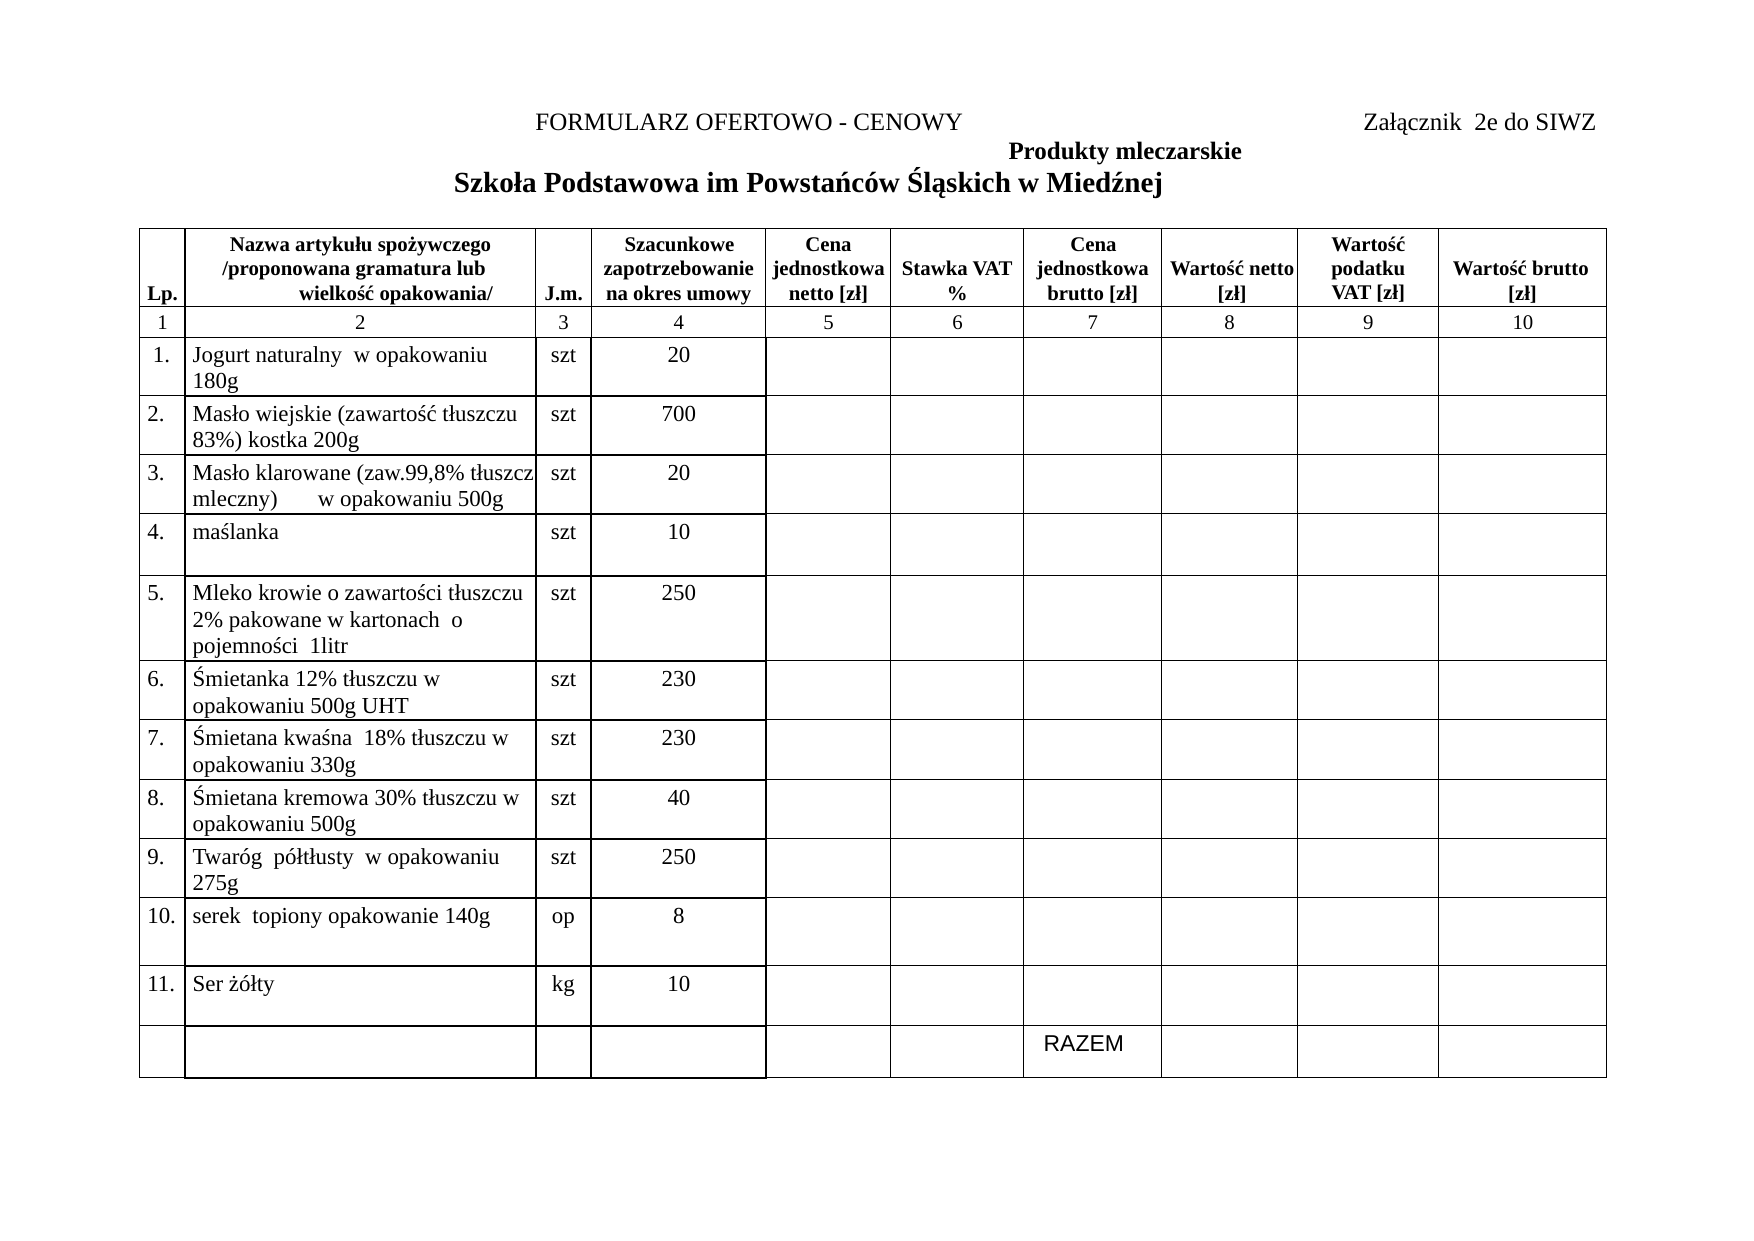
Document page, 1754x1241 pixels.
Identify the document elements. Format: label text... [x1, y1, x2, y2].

table_cell [1298, 898, 1438, 965]
table_cell 9. [140, 839, 184, 897]
table_cell 3. [140, 455, 184, 513]
table_cell [1439, 898, 1606, 965]
table_cell [1024, 720, 1161, 778]
table_cell 2 [186, 307, 535, 337]
table_cell [1439, 966, 1606, 1024]
table_cell Twaróg półtłusty w opakowaniu 275g [186, 840, 535, 897]
table_cell szt [537, 515, 590, 574]
table_cell 230 [592, 721, 765, 778]
table_cell Śmietanka 12% tłuszczu w opakowaniu 500g UHT [186, 662, 535, 719]
table_cell 7. [140, 720, 184, 778]
table_cell [1162, 661, 1297, 719]
table_cell 10 [1439, 307, 1606, 337]
table_cell [1024, 839, 1161, 897]
table_cell szt [537, 840, 590, 897]
table_cell Śmietana kremowa 30% tłuszczu w opakowaniu 500g [186, 781, 535, 838]
table_header Wartość podatku VAT [zł] [1298, 229, 1438, 306]
table_cell [1298, 576, 1438, 660]
table_cell [1298, 720, 1438, 778]
table_cell [1439, 839, 1606, 897]
table_cell [537, 1027, 590, 1077]
table_cell [1298, 839, 1438, 897]
table_header Cena jednostkowa brutto [zł] [1024, 229, 1161, 306]
table_cell maślanka [186, 515, 535, 574]
table_cell [1439, 576, 1606, 660]
table_cell [1298, 338, 1438, 395]
table_cell 10 [592, 967, 765, 1024]
table_cell [186, 1027, 535, 1077]
table_cell RAZEM [1024, 1026, 1161, 1077]
table_cell 2. [140, 396, 184, 454]
table_header J.m. [536, 229, 591, 306]
table_cell [767, 338, 890, 395]
table_cell [1024, 661, 1161, 719]
table_cell [1439, 720, 1606, 778]
table_header Nazwa artykułu spożywczego /proponowana gramatura lub wielkość opakowania/ [186, 229, 535, 306]
table_cell [891, 780, 1023, 838]
table_cell 20 [592, 456, 765, 513]
table_cell [767, 514, 890, 574]
table_cell [767, 661, 890, 719]
table_cell [891, 966, 1023, 1024]
table_cell [891, 455, 1023, 513]
table_cell [1024, 898, 1161, 965]
table_cell szt [537, 577, 590, 660]
table_cell [767, 780, 890, 838]
table_cell 1. [140, 338, 184, 395]
table_cell [1439, 780, 1606, 838]
table_cell 8 [1162, 307, 1297, 337]
table_cell 1 [140, 307, 184, 337]
table_cell [767, 966, 890, 1024]
table_cell 11. [140, 966, 184, 1024]
table_cell [140, 1026, 184, 1077]
table_cell 250 [592, 577, 765, 660]
table_cell [1024, 966, 1161, 1024]
table_cell op [537, 899, 590, 965]
table_cell [1024, 780, 1161, 838]
table_cell szt [537, 456, 590, 513]
table_cell [891, 576, 1023, 660]
table_cell 6 [891, 307, 1023, 337]
table_cell 3 [536, 307, 591, 337]
table_cell 40 [592, 781, 765, 838]
table_cell [891, 396, 1023, 454]
table_cell szt [537, 397, 590, 454]
table_cell [891, 338, 1023, 395]
table_cell 4. [140, 514, 184, 574]
table_cell [1439, 455, 1606, 513]
table_cell [1439, 396, 1606, 454]
table_header Cena jednostkowa netto [zł] [766, 229, 890, 306]
table_cell [1024, 514, 1161, 574]
table_cell [1024, 576, 1161, 660]
table_cell [1162, 780, 1297, 838]
table_cell [1439, 661, 1606, 719]
table_cell [1162, 1026, 1297, 1077]
table_cell 8 [592, 899, 765, 965]
table_cell [1162, 455, 1297, 513]
table_cell [1298, 396, 1438, 454]
table_header Stawka VAT % [891, 229, 1023, 306]
table_cell 10 [592, 515, 765, 574]
table_cell [1162, 839, 1297, 897]
table_cell Śmietana kwaśna 18% tłuszczu w opakowaniu 330g [186, 721, 535, 778]
table_cell 4 [592, 307, 765, 337]
table_cell [767, 720, 890, 778]
table_cell [592, 1027, 765, 1077]
table_cell szt [537, 721, 590, 778]
table_cell 5. [140, 576, 184, 660]
table_header Wartość brutto [zł] [1439, 229, 1606, 306]
table_cell [1162, 576, 1297, 660]
table_cell Mleko krowie o zawartości tłuszczu 2% pakowane w kartonach o pojemności 1litr [186, 577, 535, 660]
table_cell [1162, 720, 1297, 778]
table_cell [767, 898, 890, 965]
table_cell 10. [140, 898, 184, 965]
table_cell 9 [1298, 307, 1438, 337]
table_cell 250 [592, 840, 765, 897]
table_cell [1162, 396, 1297, 454]
table_cell Jogurt naturalny w opakowaniu 180g [186, 338, 535, 395]
table_cell [1298, 661, 1438, 719]
table_header Wartość netto [zł] [1162, 229, 1297, 306]
table_cell [1298, 455, 1438, 513]
table_cell [1298, 780, 1438, 838]
table_cell 7 [1024, 307, 1161, 337]
table_cell [891, 839, 1023, 897]
table_cell 20 [592, 338, 765, 395]
table_cell [891, 1026, 1023, 1077]
table_cell Masło wiejskie (zawartość tłuszczu 83%) kostka 200g [186, 397, 535, 454]
table_cell 700 [592, 397, 765, 454]
table_cell [1024, 455, 1161, 513]
table_cell [1298, 1026, 1438, 1077]
table_cell [1162, 966, 1297, 1024]
table_cell szt [537, 662, 590, 719]
text FORMULARZ OFERTOWO - CENOWY Załącznik 2e do SIWZ Produkty mleczarskie Szkoła Podstawowa im Powstańców Śląskich w Miedźnej [147, 107, 1604, 199]
table_cell [767, 1026, 890, 1077]
table_cell [1162, 514, 1297, 574]
table_header Lp. [140, 229, 184, 306]
table_cell [767, 396, 890, 454]
table_cell [1162, 338, 1297, 395]
table_cell [891, 661, 1023, 719]
table_cell [1439, 514, 1606, 574]
table_cell szt [537, 781, 590, 838]
table_cell [1024, 338, 1161, 395]
table_cell serek topiony opakowanie 140g [186, 899, 535, 965]
table_cell 6. [140, 661, 184, 719]
table_cell [1298, 966, 1438, 1024]
table_cell Ser żółty [186, 967, 535, 1024]
table_cell [1439, 1026, 1606, 1077]
table_cell Masło klarowane (zaw.99,8% tłuszcz mleczny) w opakowaniu 500g [186, 456, 535, 513]
table_cell szt [537, 338, 590, 395]
table_cell [891, 720, 1023, 778]
table_cell kg [537, 967, 590, 1024]
table_cell 5 [766, 307, 890, 337]
table_cell [891, 514, 1023, 574]
table_cell [1439, 338, 1606, 395]
table_cell [767, 839, 890, 897]
table_header Szacunkowe zapotrzebowanie na okres umowy [592, 229, 765, 306]
table_cell [1298, 514, 1438, 574]
table_cell 8. [140, 780, 184, 838]
table_cell 230 [592, 662, 765, 719]
table_cell [1024, 396, 1161, 454]
table_cell [767, 576, 890, 660]
table_cell [767, 455, 890, 513]
table_cell [891, 898, 1023, 965]
table_cell [1162, 898, 1297, 965]
